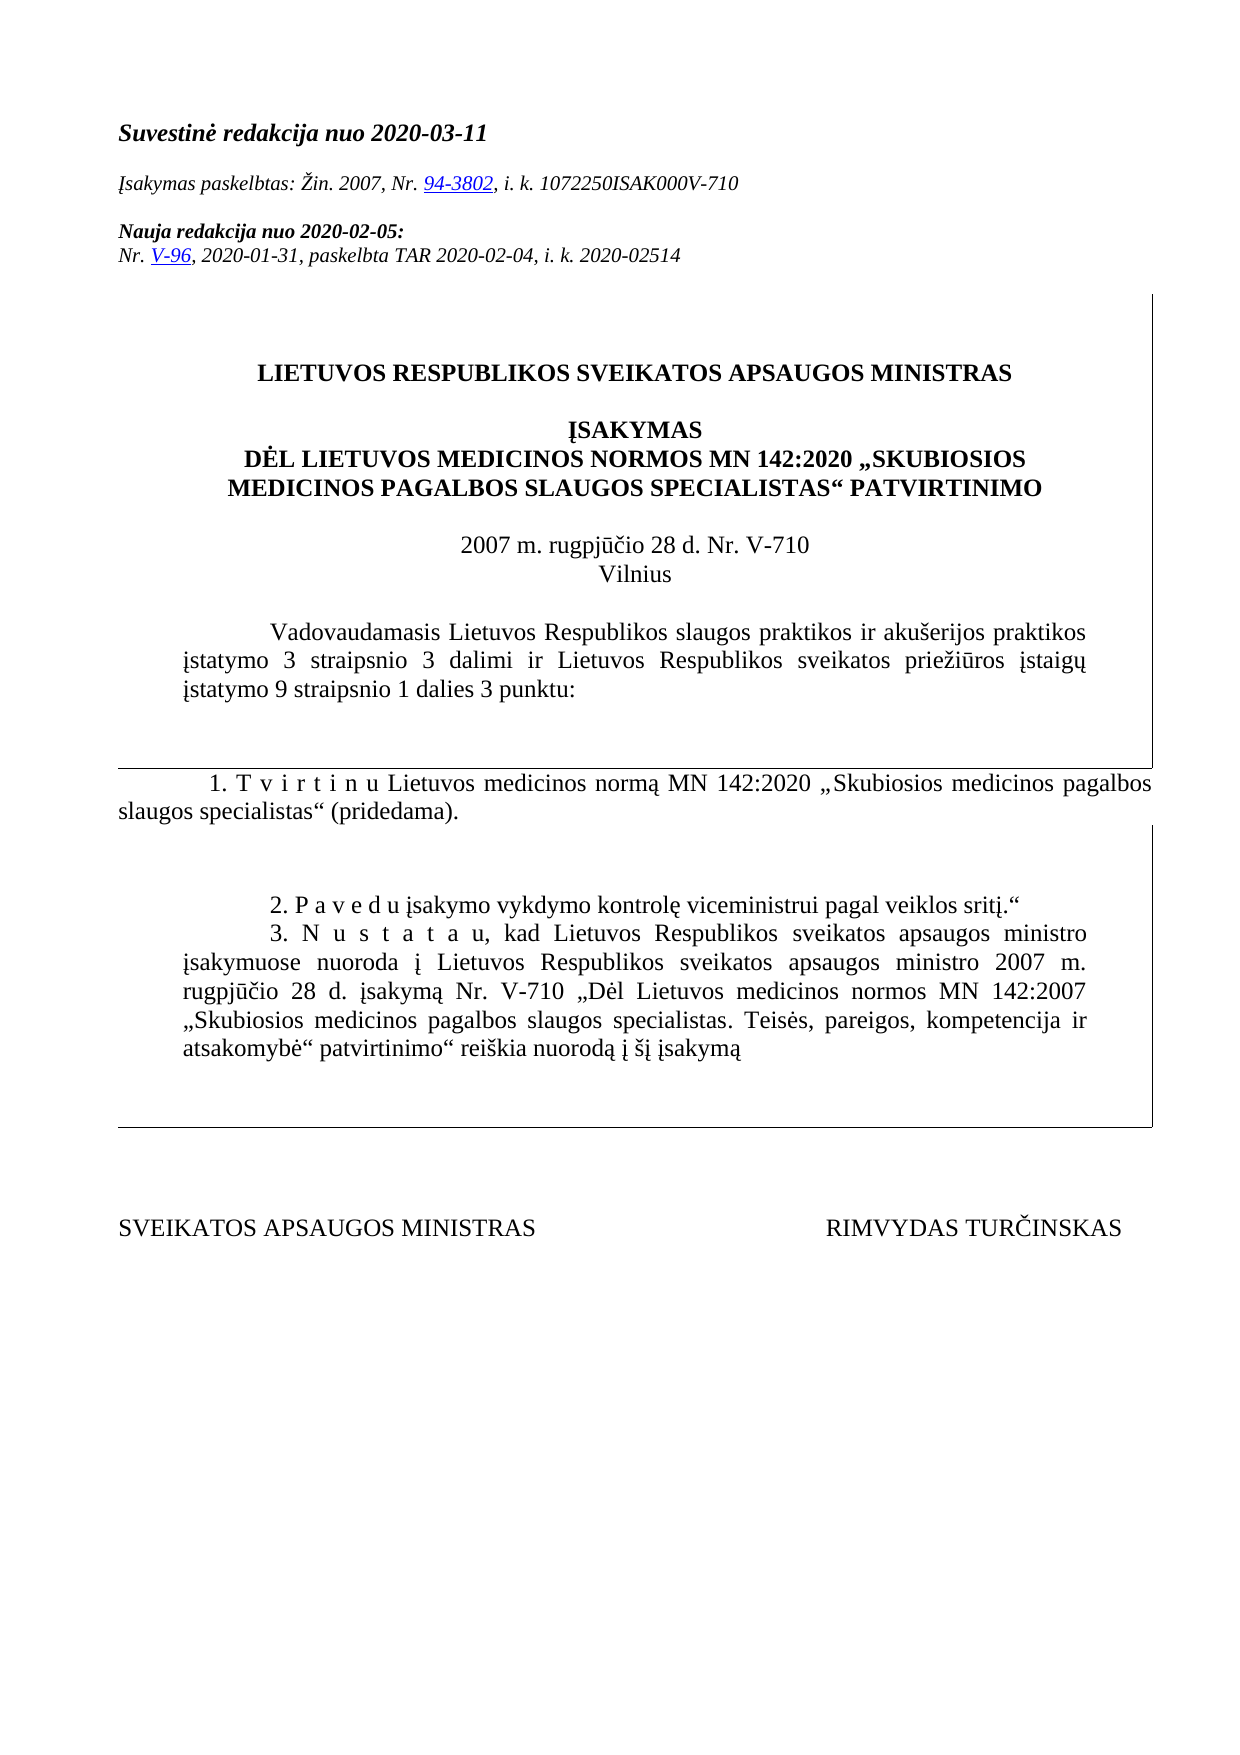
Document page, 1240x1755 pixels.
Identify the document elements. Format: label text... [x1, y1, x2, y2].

text Suvestinė redakcija nuo 2020-03-11 [118, 118, 1152, 147]
text Nr. V-96, 2020-01-31, paskelbta TAR 2020-02-04, i. k. 2020-02514 [118, 243, 1152, 267]
text 3. N u s t a t a u, kad Lietuvos Respublikos sveikatos apsaugos ministro įsakymuose nuoroda į Lietuvos Respublikos sveikatos apsaugos ministro 2007 m. rugpjūčio 28 d. įsakymą Nr. V-710 „Dėl Lietuvos medicinos normos MN 142:2007 „Skubiosios medicinos pagalbos slaugos specialistas. Teisės, pareigos, kompetencija ir atsakomybė“ patvirtinimo“ reiškia nuorodą į šį įsakymą [118, 918, 1152, 1127]
text DĖL LIETUVOS MEDICINOS NORMOS MN 142:2020 „Skubiosios medicinos pagalbos slaugos specialistas“ PATVIRTINIMO [118, 444, 1152, 502]
text LIETUVOS RESPUBLIKOS SVEIKATOS APSAUGOS MINISTRAS [118, 293, 1152, 387]
text Nauja redakcija nuo 2020-02-05: [118, 219, 1152, 243]
text SVEIKATOS APSAUGOS MINISTRAS RIMVYDAS TURČINSKAS [118, 1213, 1152, 1242]
text 2007 m. rugpjūčio 28 d. Nr. V-710 [118, 531, 1152, 559]
text ĮSAKYMAS [118, 416, 1152, 444]
text Vadovaudamasis Lietuvos Respublikos slaugos praktikos ir akušerijos praktikos įstatymo 3 straipsnio 3 dalimi ir Lietuvos Respublikos sveikatos priežiūros įstaigų įstatymo 9 straipsnio 1 dalies 3 punktu: [118, 617, 1152, 768]
text Vilnius [118, 559, 1152, 588]
text Įsakymas paskelbtas: Žin. 2007, Nr. 94-3802, i. k. 1072250ISAK000V-710 [118, 171, 1152, 195]
text 1. T v i r t i n u Lietuvos medicinos normą MN 142:2020 „Skubiosios medicinos pagalbos slaugos specialistas“ (pridedama). [118, 768, 1152, 825]
text 2. P a v e d u įsakymo vykdymo kontrolę viceministrui pagal veiklos sritį.“ [118, 825, 1152, 918]
